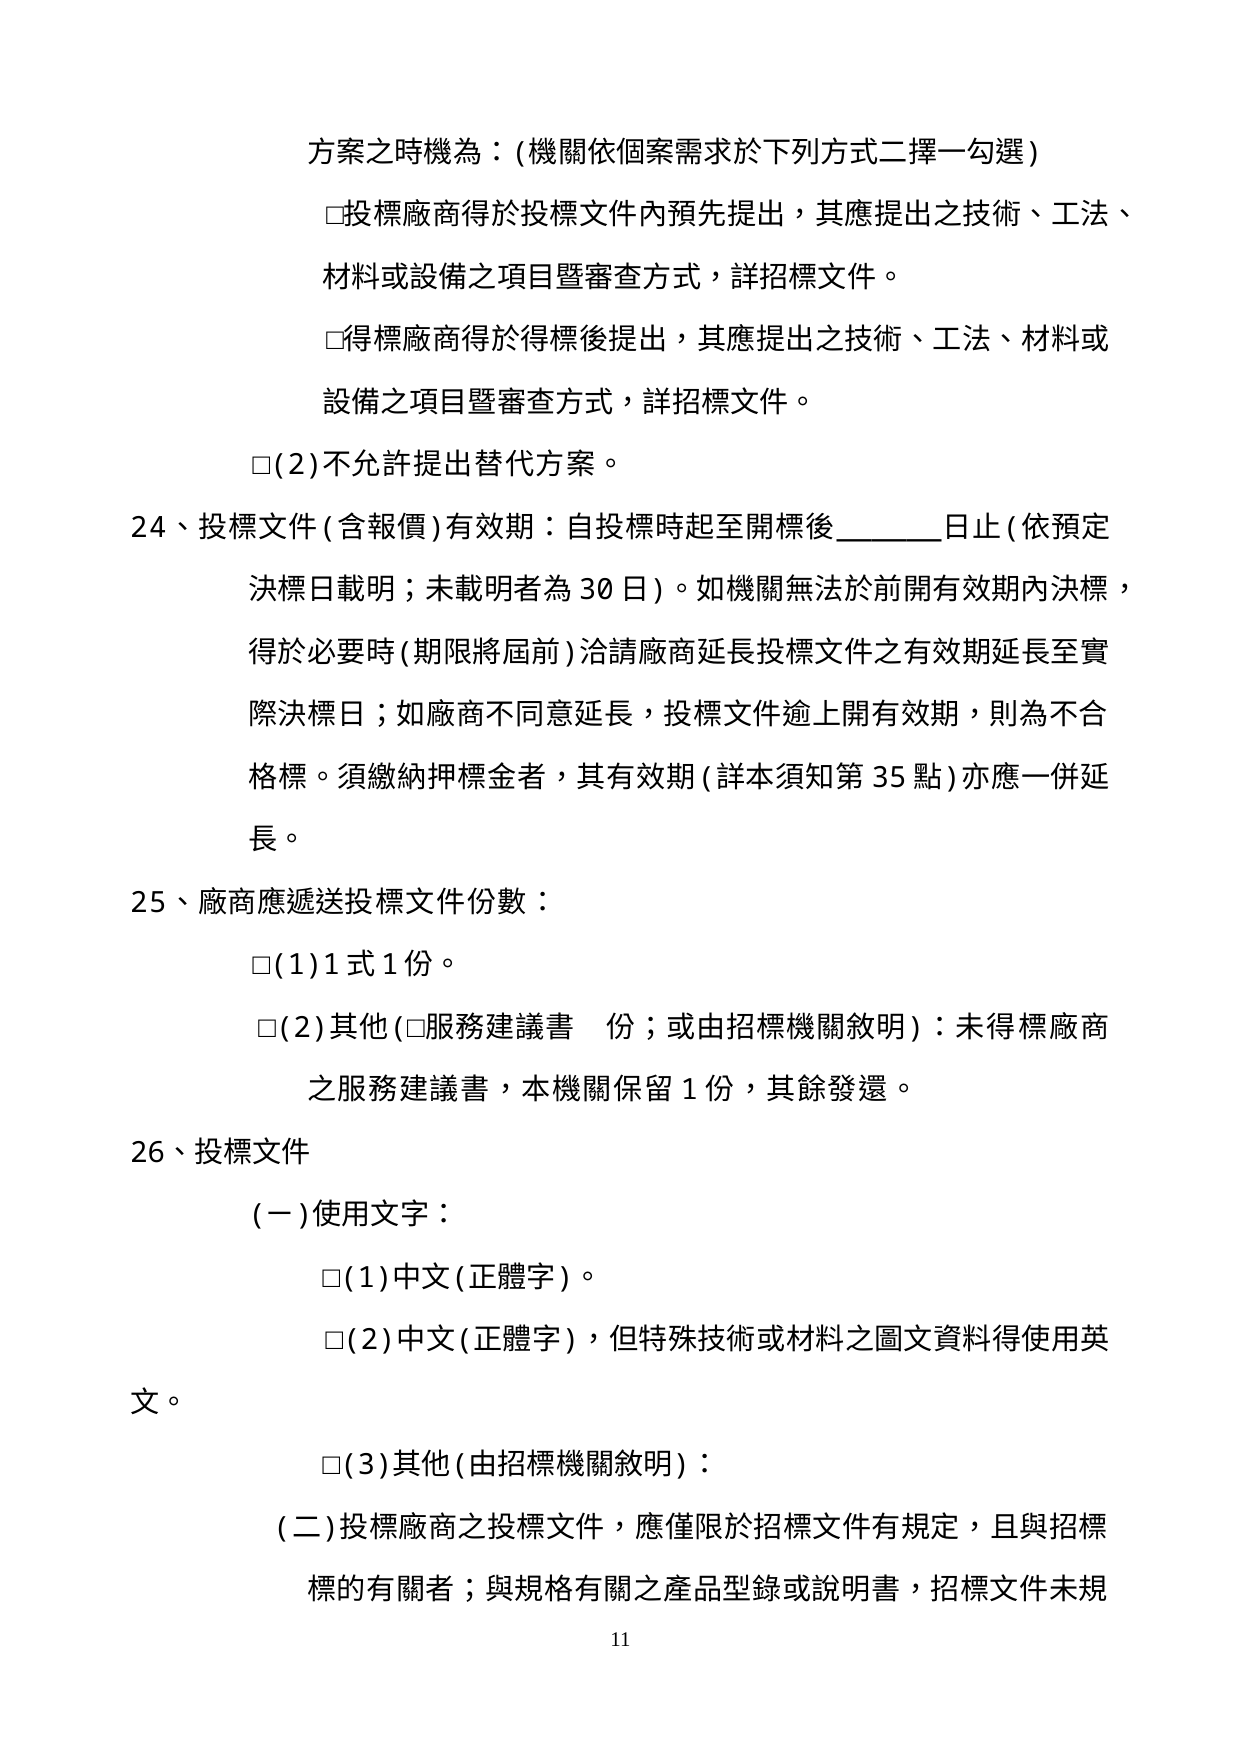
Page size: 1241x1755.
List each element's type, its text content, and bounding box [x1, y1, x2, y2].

text □(1)允許廠商於在不降低原有功能條件下，可提出可縮減工期、減省經費或提高效率之替代方案(由機關依『替代方案實施辦法』規定於招標文件載明允許項目及有關事項)。其提出替代方案之時機為：(機關依個案需求於下列方式二擇一勾選) [130, 108, 1110, 170]
text □得標廠商得於得標後提出，其應提出之技術、工法、材料或設備之項目暨審查方式，詳招標文件。 [130, 295, 1110, 420]
text □投標廠商得於投標文件內預先提出，其應提出之技術、工法、材料或設備之項目暨審查方式，詳招標文件。 [130, 170, 1110, 295]
text (二)投標廠商之投標文件，應僅限於招標文件有規定，且與招標標的有關者；與規格有關之產品型錄或說明書，招標文件未規定應整冊提出時，僅得附招標文件有規定且與招標標的有關者。投標文件如附有非屬招標文件規定之其他文件，視同未附，附記招標文件未規定之條件，視為未附記，且本機關不予審查，投標廠商亦不得以此文件向本機關有所主張。 [130, 1483, 1110, 1608]
text □(2)不允許提出替代方案。 [130, 420, 1110, 483]
text □(1)1式1份。 [130, 920, 1110, 983]
text □(3)其他(由招標機關敘明)： [130, 1420, 1110, 1483]
text □(1)中文(正體字)。 [130, 1233, 1110, 1295]
list 廠商應遞送投標文件份數： [130, 858, 1110, 920]
text □(2)中文(正體字)，但特殊技術或材料之圖文資料得使用英文。 [130, 1295, 1110, 1420]
text (ㄧ)使用文字： [248, 1170, 1110, 1233]
list 投標文件(含報價)有效期：自投標時起至開標後______日止(依預定決標日載明；未載明者為30日)。如機關無法於前開有效期內決標，得於必要時(期限將屆前)洽請廠商延長投標文件之有效期延長至實際決標日；如廠商不同意延長，投標文件逾上開有效期，則為不合格標。須繳納押標金者，其有效期(詳本須知第35點)亦應一併延長。 [130, 483, 1110, 858]
text □(2)其他(□服務建議書 份；或由招標機關敘明)：未得標廠商之服務建議書，本機關保留1份，其餘發還。 [130, 983, 1110, 1108]
list 投標文件 [130, 1108, 1110, 1170]
